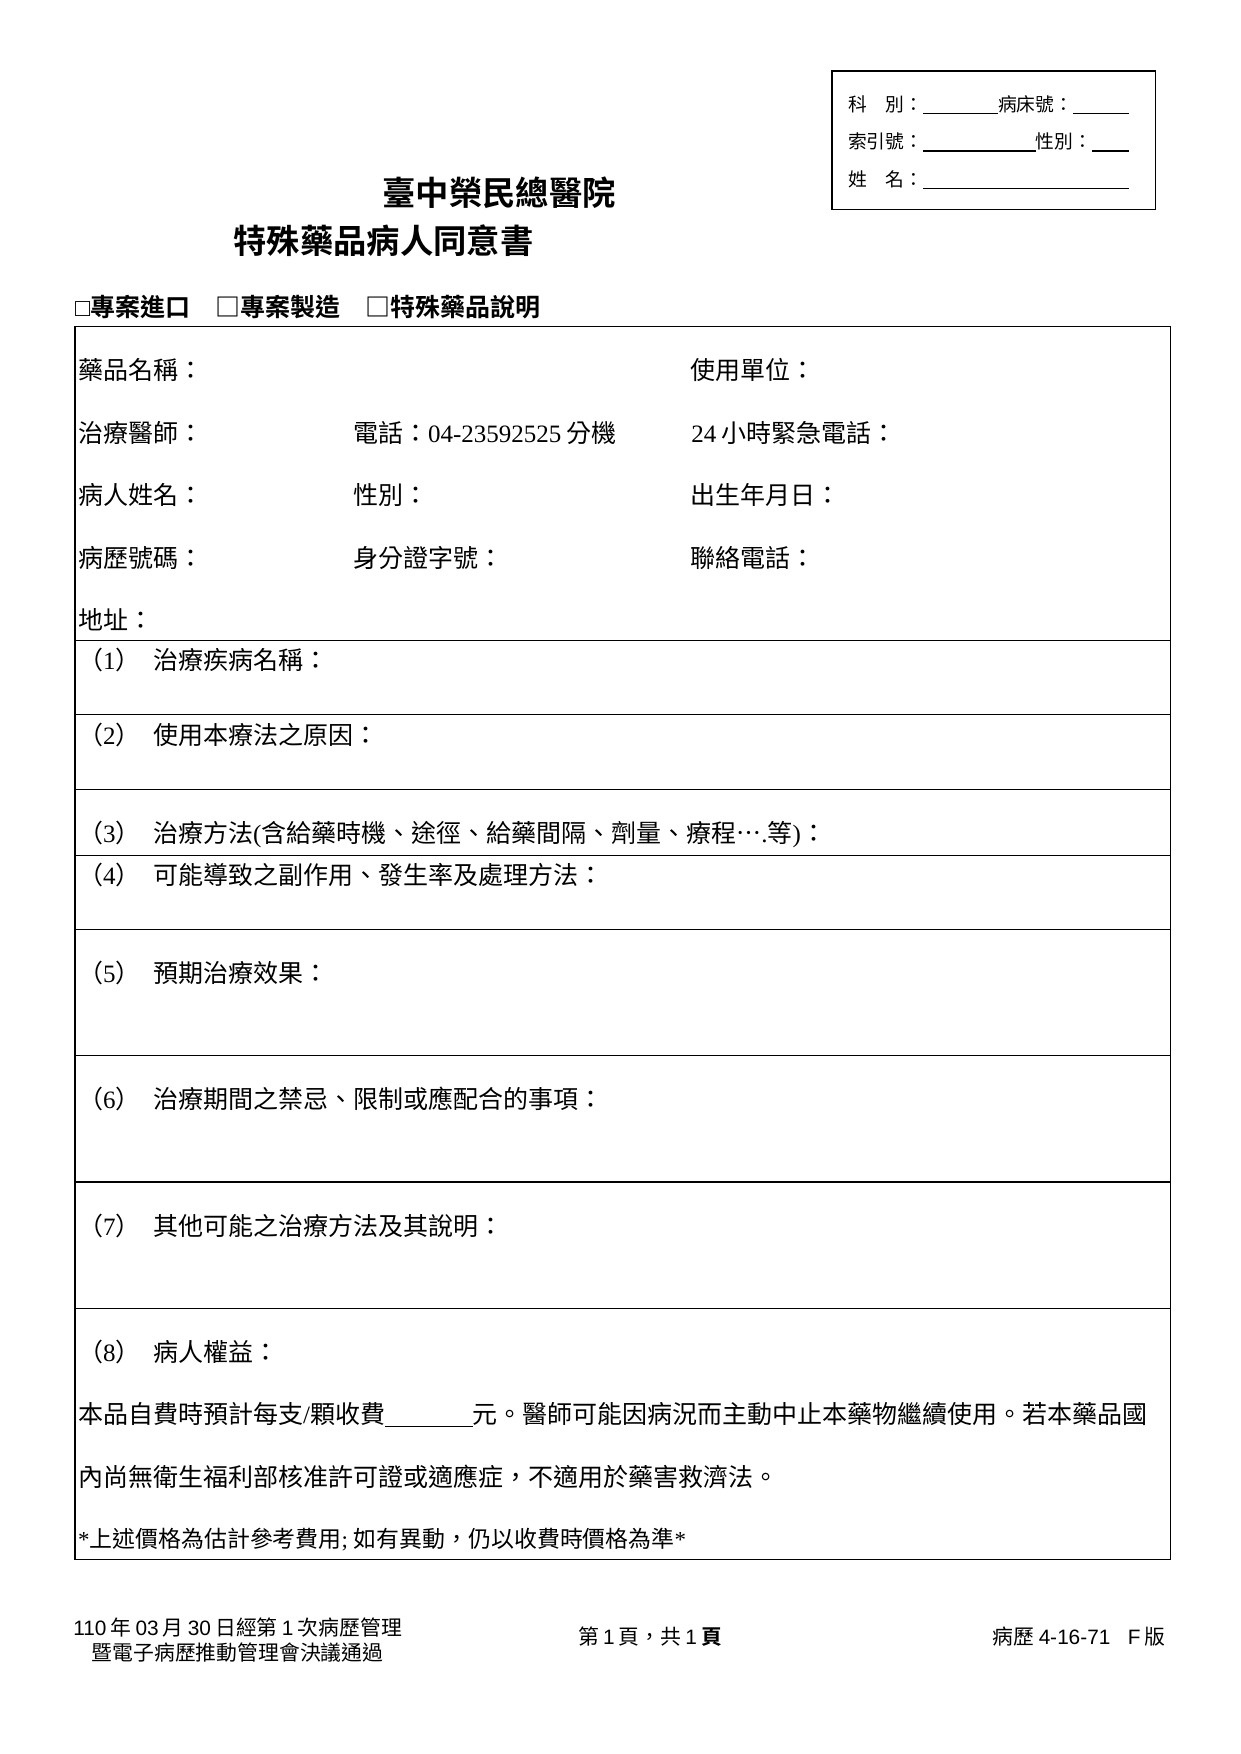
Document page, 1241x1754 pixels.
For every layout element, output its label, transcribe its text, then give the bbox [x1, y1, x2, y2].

table_cell 預期治療效果： [76, 930, 1170, 1055]
table_cell 病人權益： 本品自費時預計每支/顆收費 元。醫師可能因病況而主動中止本藥物繼續使用。若本藥品國內尚無衛生福利部核准許可證或適應症，不適用於藥害救濟法。 *上述價格為估計參考費用; 如有異動，仍以收費時價格為準* [76, 1309, 1170, 1558]
table_header 藥品名稱： 使用單位： 治療醫師： 電話：04-23592525分機 24小時緊急電話： 病人姓名： 性別： 出生年月日： 病歷號碼： 身分證字號： 聯絡電話： 地址： [76, 327, 1170, 639]
table_cell 治療方法(含給藥時機、途徑、給藥間隔、劑量、療程….等)： [76, 790, 1170, 854]
text 索引號： 性別： [848, 117, 1140, 154]
table_cell 治療期間之禁忌、限制或應配合的事項： [76, 1056, 1170, 1181]
text 姓 名： [848, 154, 1140, 192]
table_cell 使用本療法之原因： [76, 715, 1170, 789]
text 特殊藥品病人同意書 [75, 215, 1153, 263]
text 臺中榮民總醫院 [75, 167, 1153, 215]
text □專案進口 □專案製造 □特殊藥品說明 [75, 263, 1165, 326]
text 科 別： 病床號： [848, 79, 1140, 117]
table_cell 其他可能之治療方法及其說明： [76, 1183, 1170, 1307]
table_cell 可能導致之副作用、發生率及處理方法： [76, 856, 1170, 929]
table_cell 治療疾病名稱： [76, 641, 1170, 714]
text 出生年月日: [848, 192, 1140, 201]
